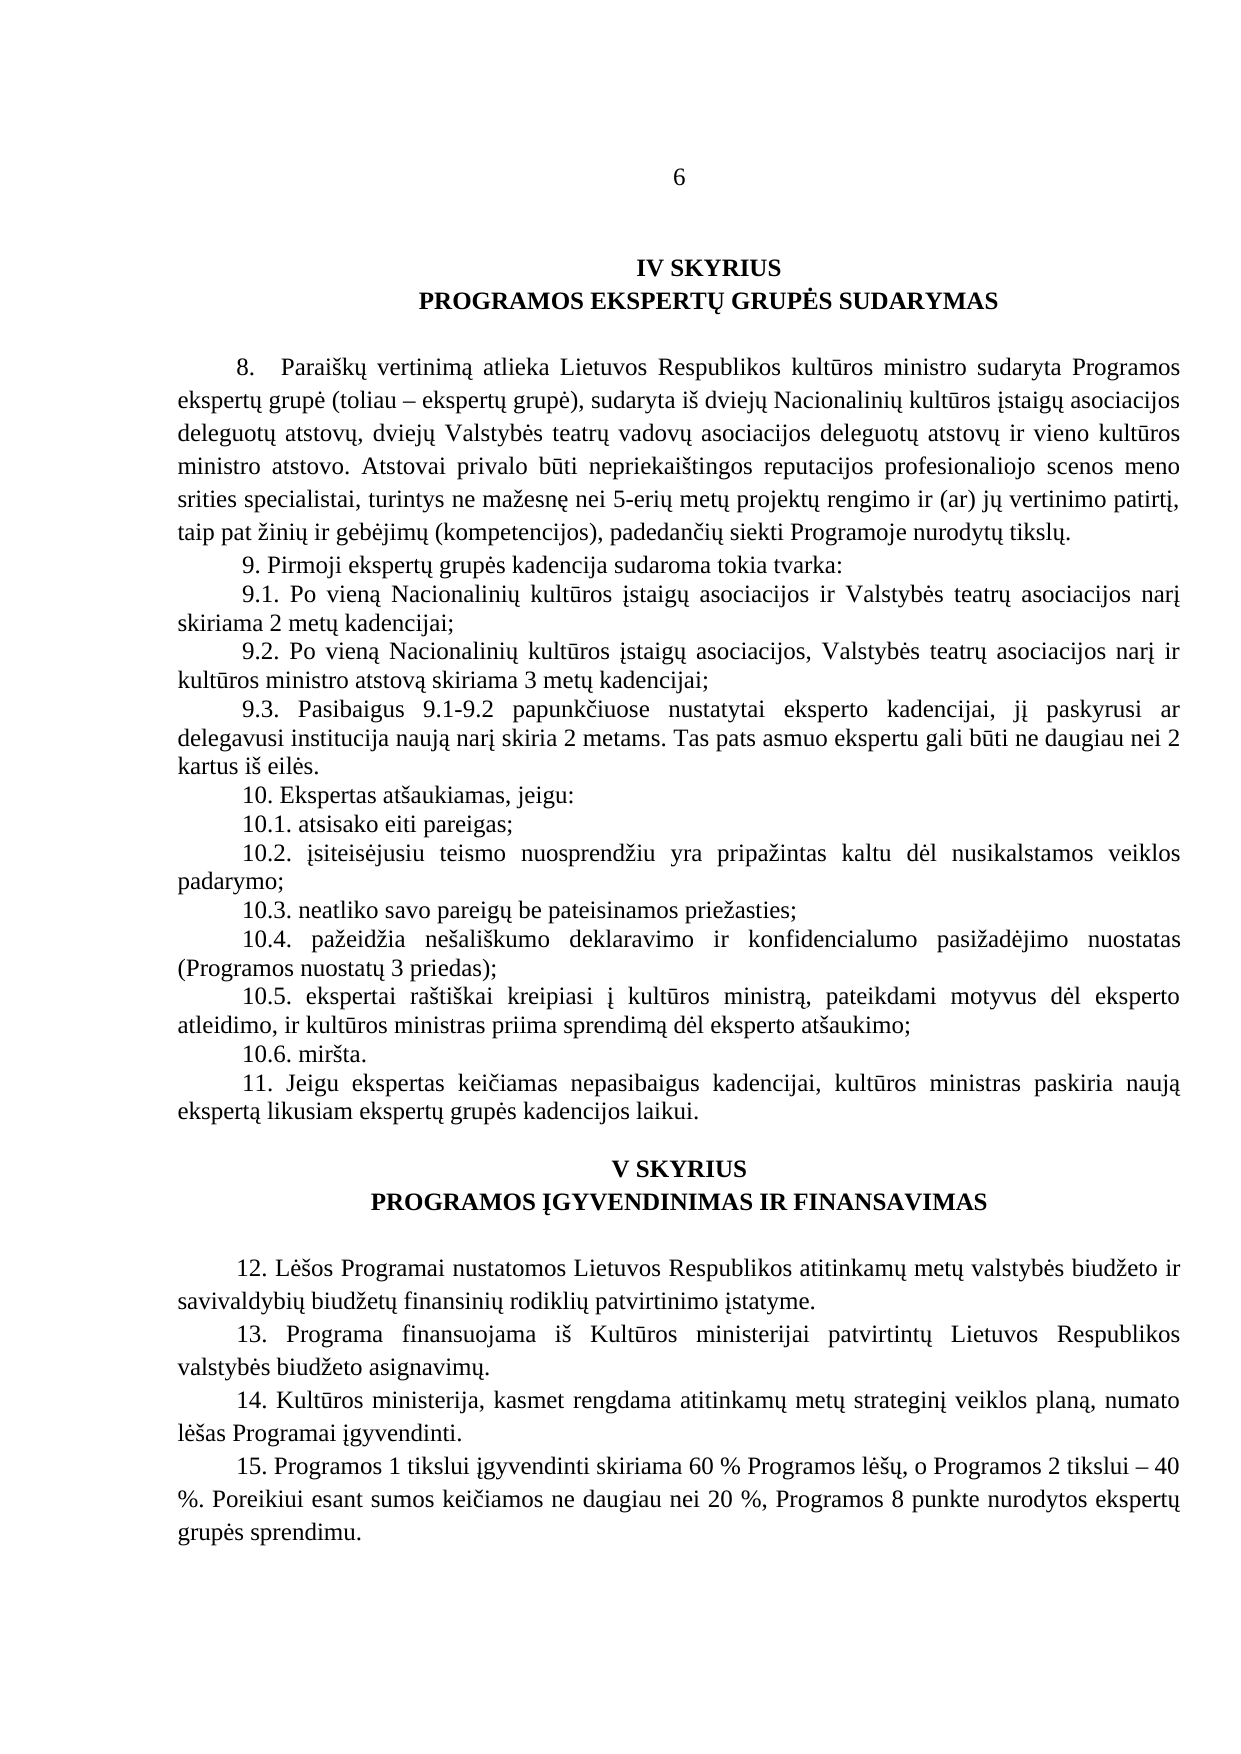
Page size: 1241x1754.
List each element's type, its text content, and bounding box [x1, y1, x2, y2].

text 11. Jeigu ekspertas keičiamas nepasibaigus kadencijai, kultūros ministras paskiria naują ekspertą likusiam ekspertų grupės kadencijos laikui. [177, 1068, 1181, 1125]
text IV SKYRIUS [177, 253, 1181, 282]
text PROGRAMOS ĮGYVENDINIMAS IR FINANSAVIMAS [177, 1187, 1181, 1216]
text 15. Programos 1 tikslui įgyvendinti skiriama 60 % Programos lėšų, o Programos 2 tikslui – 40 %. Poreikiui esant sumos keičiamos ne daugiau nei 20 %, Programos 8 punkte nurodytos ekspertų grupės sprendimu. [177, 1451, 1181, 1546]
text 9. Pirmoji ekspertų grupės kadencija sudaroma tokia tvarka: [177, 550, 1181, 579]
text 9.3. Pasibaigus 9.1-9.2 papunkčiuose nustatytai eksperto kadencijai, jį paskyrusi ar delegavusi institucija naują narį skiria 2 metams. Tas pats asmuo ekspertu gali būti ne daugiau nei 2 kartus iš eilės. [177, 694, 1181, 780]
text 10.6. miršta. [177, 1039, 1181, 1068]
text PROGRAMOS EKSPERTŲ GRUPĖS SUDARYMAS [177, 286, 1181, 315]
text 12. Lėšos Programai nustatomos Lietuvos Respublikos atitinkamų metų valstybės biudžeto ir savivaldybių biudžetų finansinių rodiklių patvirtinimo įstatyme. [177, 1253, 1181, 1315]
text 13. Programa finansuojama iš Kultūros ministerijai patvirtintų Lietuvos Respublikos valstybės biudžeto asignavimų. [177, 1319, 1181, 1381]
text 14. Kultūros ministerija, kasmet rengdama atitinkamų metų strateginį veiklos planą, numato lėšas Programai įgyvendinti. [177, 1385, 1181, 1447]
text 9.2. Po vieną Nacionalinių kultūros įstaigų asociacijos, Valstybės teatrų asociacijos narį ir kultūros ministro atstovą skiriama 3 metų kadencijai; [177, 636, 1181, 694]
text 10. Ekspertas atšaukiamas, jeigu: [177, 780, 1181, 809]
text 10.3. neatliko savo pareigų be pateisinamos priežasties; [177, 895, 1181, 924]
text 10.4. pažeidžia nešališkumo deklaravimo ir konfidencialumo pasižadėjimo nuostatas (Programos nuostatų 3 priedas); [177, 924, 1181, 981]
text V SKYRIUS [177, 1154, 1181, 1183]
text 9.1. Po vieną Nacionalinių kultūros įstaigų asociacijos ir Valstybės teatrų asociacijos narį skiriama 2 metų kadencijai; [177, 579, 1181, 636]
text 8. Paraiškų vertinimą atlieka Lietuvos Respublikos kultūros ministro sudaryta Programos ekspertų grupė (toliau – ekspertų grupė), sudaryta iš dviejų Nacionalinių kultūros įstaigų asociacijos deleguotų atstovų, dviejų Valstybės teatrų vadovų asociacijos deleguotų atstovų ir vieno kultūros ministro atstovo. Atstovai privalo būti nepriekaištingos reputacijos profesionaliojo scenos meno srities specialistai, turintys ne mažesnę nei 5-erių metų projektų rengimo ir (ar) jų vertinimo patirtį, taip pat žinių ir gebėjimų (kompetencijos), padedančių siekti Programoje nurodytų tikslų. [177, 352, 1181, 546]
text 10.1. atsisako eiti pareigas; [177, 809, 1181, 838]
text 10.5. ekspertai raštiškai kreipiasi į kultūros ministrą, pateikdami motyvus dėl eksperto atleidimo, ir kultūros ministras priima sprendimą dėl eksperto atšaukimo; [177, 981, 1181, 1039]
text 10.2. įsiteisėjusiu teismo nuosprendžiu yra pripažintas kaltu dėl nusikalstamos veiklos padarymo; [177, 838, 1181, 895]
